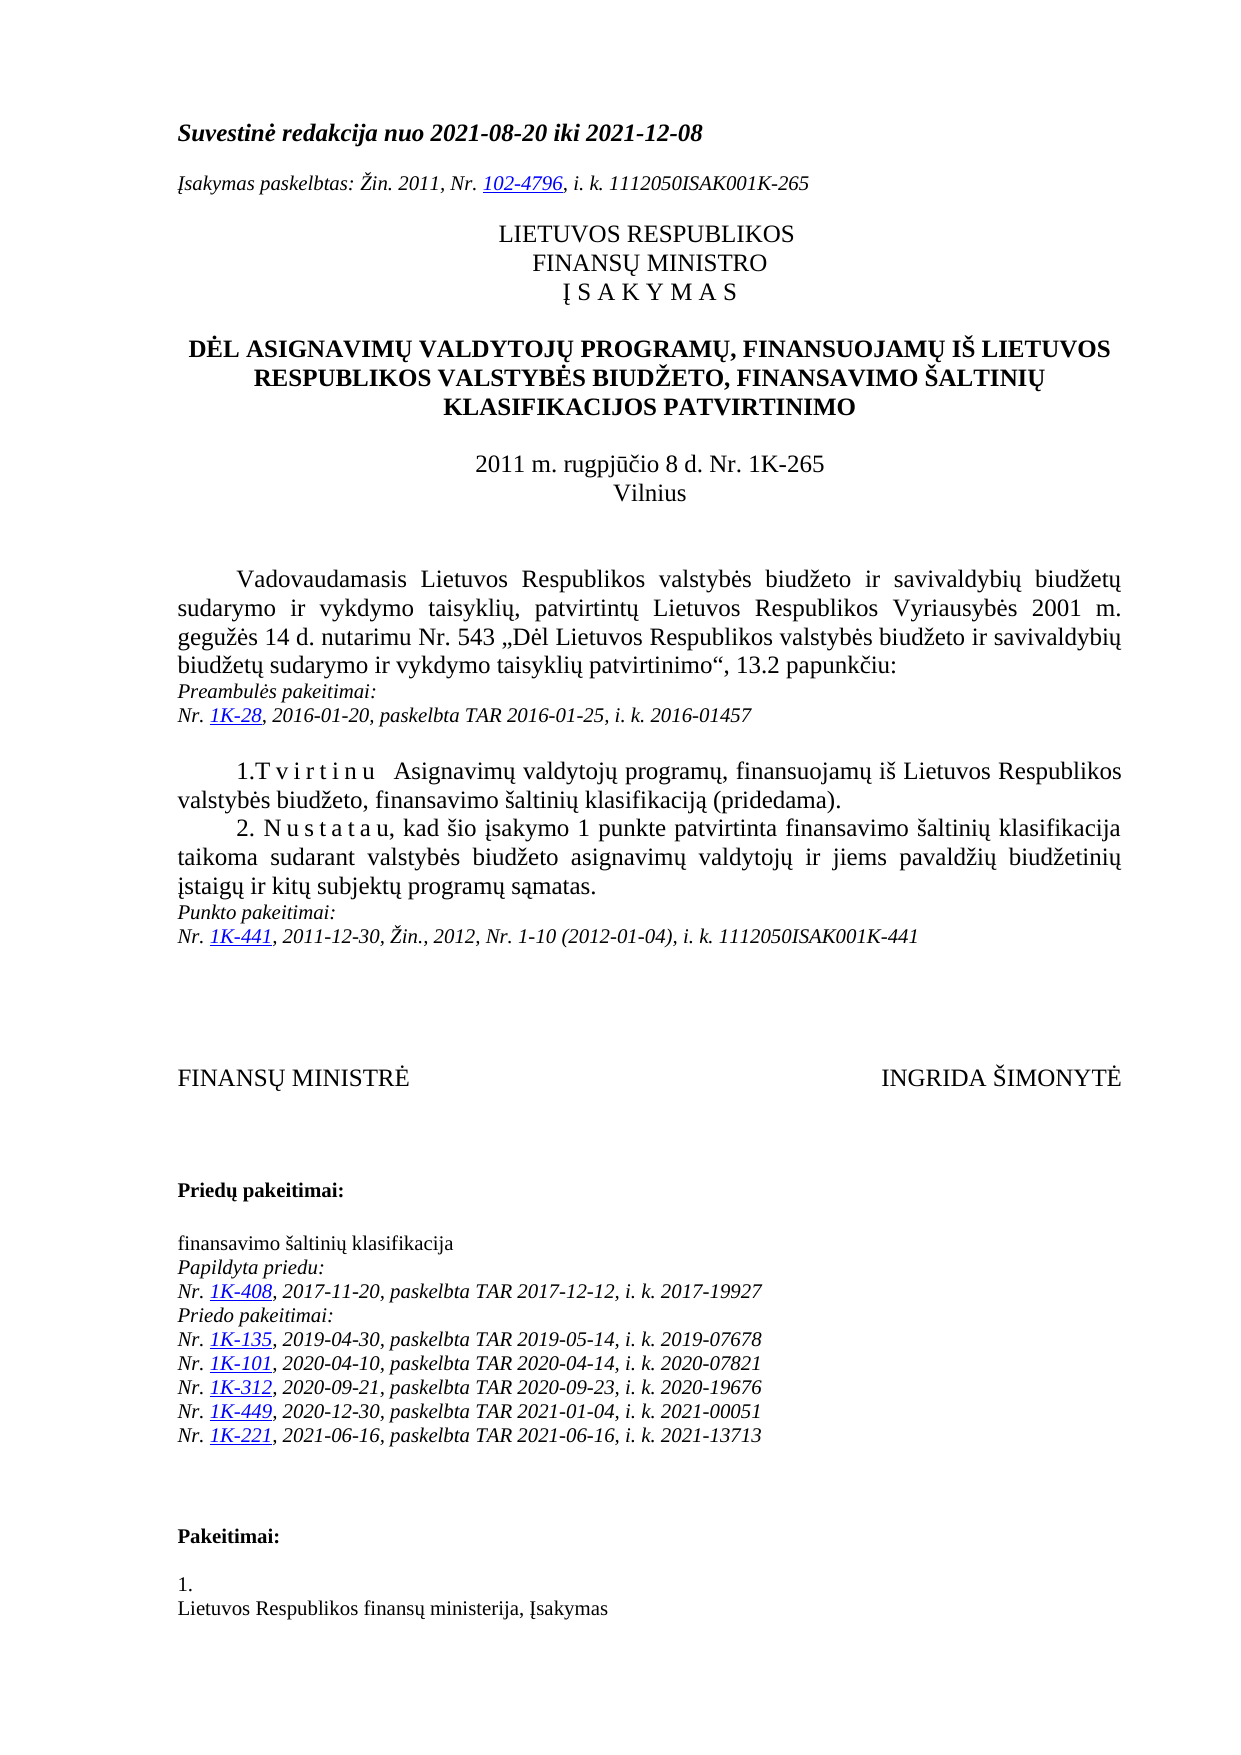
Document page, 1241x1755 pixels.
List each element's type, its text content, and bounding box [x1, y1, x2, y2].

text Vadovaudamasis Lietuvos Respublikos valstybės biudžeto ir savivaldybių biudžetų sudarymo ir vykdymo taisyklių, patvirtintų Lietuvos Respublikos Vyriausybės 2001 m. gegužės 14 d. nutarimu Nr. 543 „Dėl Lietuvos Respublikos valstybės biudžeto ir savivaldybių biudžetų sudarymo ir vykdymo taisyklių patvirtinimo“, 13.2 papunkčiu: [177, 564, 1122, 679]
text Suvestinė redakcija nuo 2021-08-20 iki 2021-12-08 [177, 118, 1122, 147]
text 2. Nustatau, kad šio įsakymo 1 punkte patvirtinta finansavimo šaltinių klasifikacija taikoma sudarant valstybės biudžeto asignavimų valdytojų ir jiems pavaldžių biudžetinių įstaigų ir kitų subjektų programų sąmatas. [177, 813, 1122, 900]
text Preambulės pakeitimai: [177, 679, 1122, 703]
text Papildyta priedu: [177, 1255, 1122, 1279]
text DĖL ASIGNAVIMŲ VALDYTOJŲ PROGRAMŲ, FINANSUOJAMŲ IŠ LIETUVOS RESPUBLIKOS VALSTYBĖS BIUDŽETO, FINANSAVIMO ŠALTINIŲ KLASIFIKACIJOS PATVIRTINIMO [177, 334, 1122, 420]
text FINANSŲ MINISTRĖ INGRIDA ŠIMONYTĖ [177, 1063, 1122, 1092]
text Nr. 1K-101, 2020-04-10, paskelbta TAR 2020-04-14, i. k. 2020-07821 [177, 1351, 1122, 1375]
text Į S A K Y M A S [177, 277, 1122, 305]
text Punkto pakeitimai: [177, 900, 1122, 924]
text Nr. 1K-408, 2017-11-20, paskelbta TAR 2017-12-12, i. k. 2017-19927 [177, 1279, 1122, 1303]
text Priedo pakeitimai: [177, 1303, 1122, 1327]
text Nr. 1K-449, 2020-12-30, paskelbta TAR 2021-01-04, i. k. 2021-00051 [177, 1399, 1122, 1423]
text Lietuvos Respublikos finansų ministerija, Įsakymas [177, 1596, 1122, 1620]
text Vilnius [177, 478, 1122, 507]
text finansavimo šaltinių klasifikacija [177, 1231, 1122, 1255]
text Įsakymas paskelbtas: Žin. 2011, Nr. 102-4796, i. k. 1112050ISAK001K-265 [177, 171, 1122, 195]
text Pakeitimai: [177, 1524, 1122, 1548]
text Nr. 1K-135, 2019-04-30, paskelbta TAR 2019-05-14, i. k. 2019-07678 [177, 1327, 1122, 1351]
text Nr. 1K-221, 2021-06-16, paskelbta TAR 2021-06-16, i. k. 2021-13713 [177, 1423, 1122, 1447]
text 1.Tvirtinu Asignavimų valdytojų programų, finansuojamų iš Lietuvos Respublikos valstybės biudžeto, finansavimo šaltinių klasifikaciją (pridedama). [177, 756, 1122, 813]
text Nr. 1K-28, 2016-01-20, paskelbta TAR 2016-01-25, i. k. 2016-01457 [177, 703, 1122, 727]
text 1. [177, 1572, 1122, 1596]
text LIETUVOS RESPUBLIKOS [177, 219, 1122, 248]
text Nr. 1K-441, 2011-12-30, Žin., 2012, Nr. 1-10 (2012-01-04), i. k. 1112050ISAK001K-441 [177, 924, 1122, 948]
text FINANSŲ MINISTRO [177, 248, 1122, 277]
text 2011 m. rugpjūčio 8 d. Nr. 1K-265 [177, 449, 1122, 478]
text Priedų pakeitimai: [177, 1178, 1122, 1202]
text Nr. 1K-312, 2020-09-21, paskelbta TAR 2020-09-23, i. k. 2020-19676 [177, 1375, 1122, 1399]
